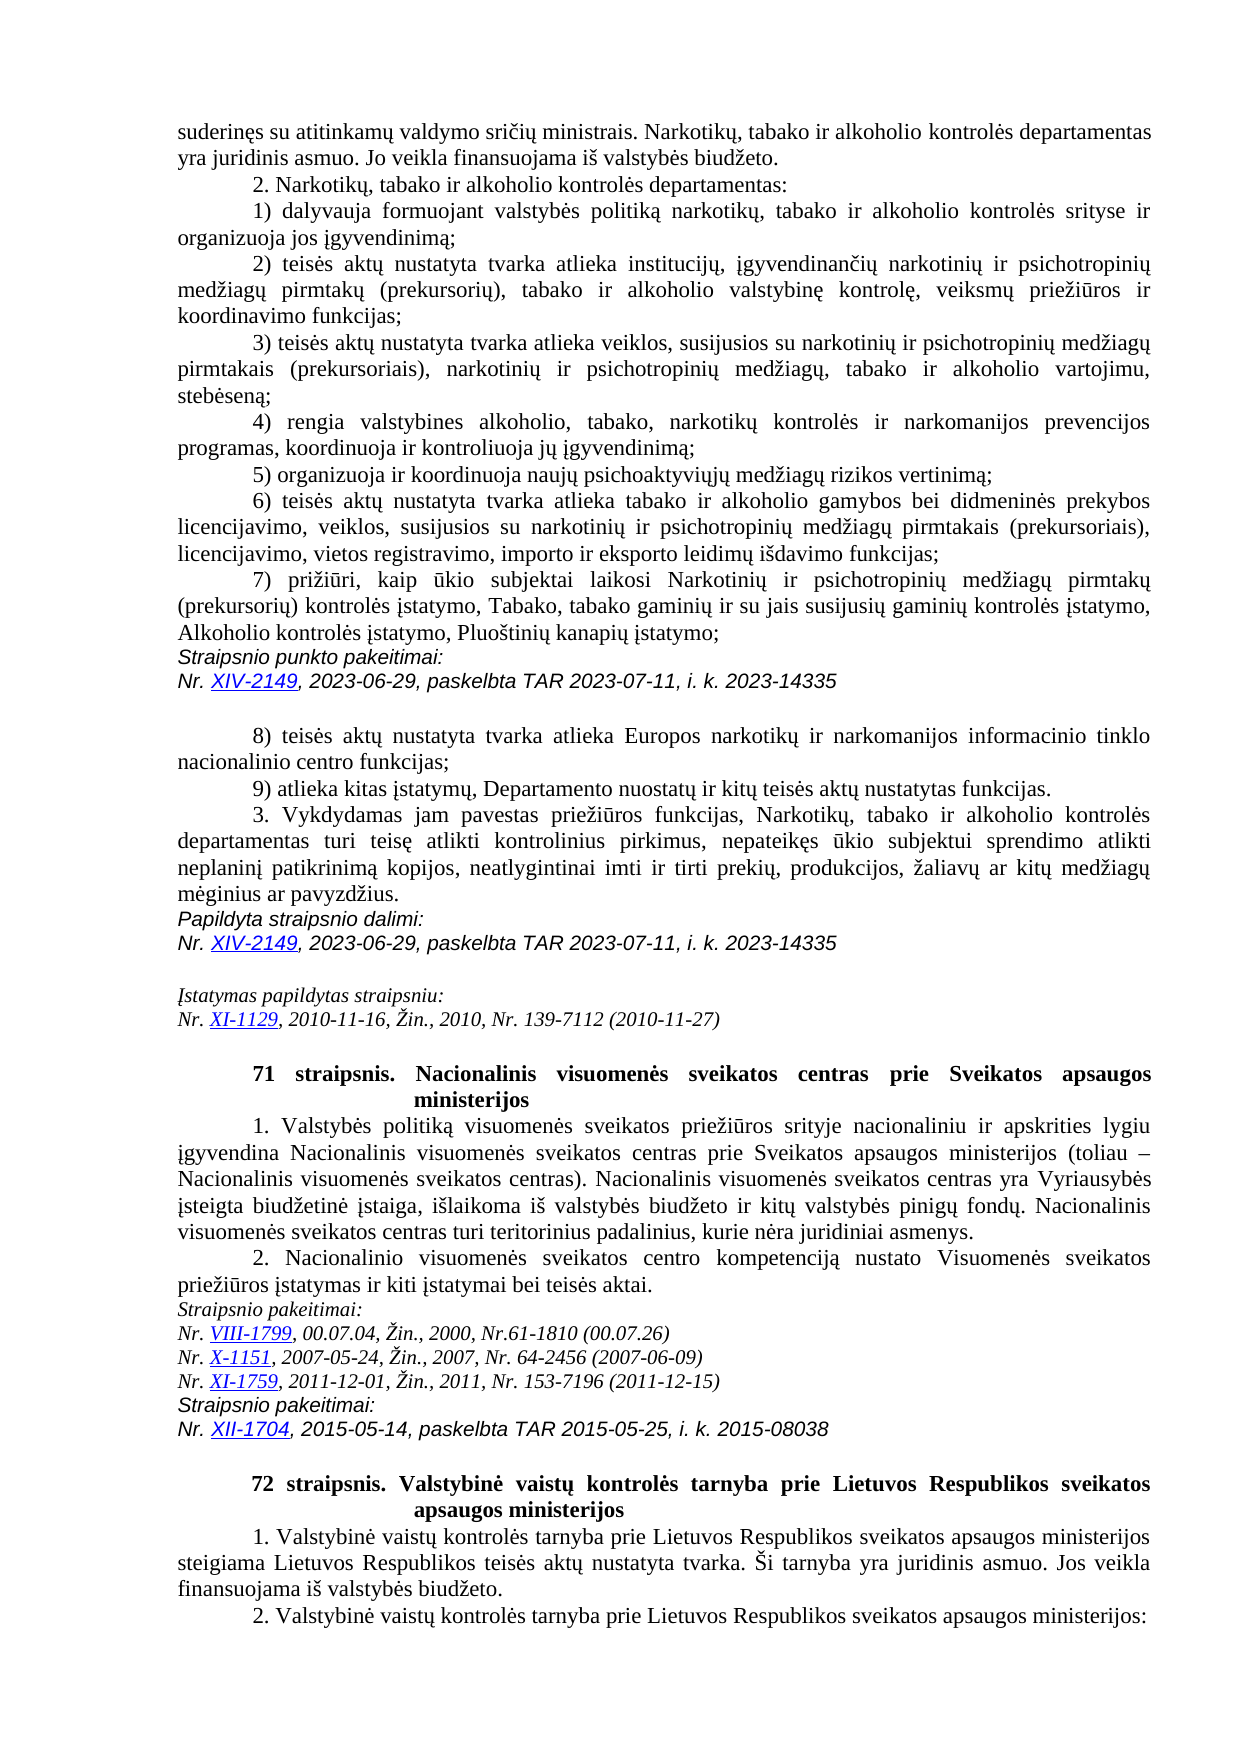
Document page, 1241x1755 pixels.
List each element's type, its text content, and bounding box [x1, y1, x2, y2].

text Straipsnio pakeitimai: [177, 1393, 1152, 1417]
text 2. Narkotikų, tabako ir alkoholio kontrolės departamentas: [177, 171, 1152, 197]
text Nr. XI-1759, 2011-12-01, Žin., 2011, Nr. 153-7196 (2011-12-15) [177, 1369, 1152, 1393]
text 3. Vykdydamas jam pavestas priežiūros funkcijas, Narkotikų, tabako ir alkoholio kontrolės departamentas turi teisę atlikti kontrolinius pirkimus, nepateikęs ūkio subjektui sprendimo atlikti neplaninį patikrinimą kopijos, neatlygintinai imti ir tirti prekių, produkcijos, žaliavų ar kitų medžiagų mėginius ar pavyzdžius. [177, 801, 1152, 906]
text 2) teisės aktų nustatyta tvarka atlieka institucijų, įgyvendinančių narkotinių ir psichotropinių medžiagų pirmtakų (prekursorių), tabako ir alkoholio valstybinę kontrolę, veiksmų priežiūros ir koordinavimo funkcijas; [177, 250, 1152, 329]
text Nr. XI-1129, 2010-11-16, Žin., 2010, Nr. 139-7112 (2010-11-27) [177, 1007, 1152, 1031]
text Įstatymas papildytas straipsniu: [177, 983, 1152, 1007]
text 8) teisės aktų nustatyta tvarka atlieka Europos narkotikų ir narkomanijos informacinio tinklo nacionalinio centro funkcijas; [177, 722, 1152, 774]
text 6) teisės aktų nustatyta tvarka atlieka tabako ir alkoholio gamybos bei didmeninės prekybos licencijavimo, veiklos, susijusios su narkotinių ir psichotropinių medžiagų pirmtakais (prekursoriais), licencijavimo, vietos registravimo, importo ir eksporto leidimų išdavimo funkcijas; [177, 487, 1152, 566]
text 2. Nacionalinio visuomenės sveikatos centro kompetenciją nustato Visuomenės sveikatos priežiūros įstatymas ir kiti įstatymai bei teisės aktai. [177, 1244, 1152, 1297]
text 9) atlieka kitas įstatymų, Departamento nuostatų ir kitų teisės aktų nustatytas funkcijas. [177, 774, 1152, 801]
text Nr. XIV-2149, 2023-06-29, paskelbta TAR 2023-07-11, i. k. 2023-14335 [177, 930, 1152, 954]
text 1. Valstybinė vaistų kontrolės tarnyba prie Lietuvos Respublikos sveikatos apsaugos ministerijos steigiama Lietuvos Respublikos teisės aktų nustatyta tvarka. Ši tarnyba yra juridinis asmuo. Jos veikla finansuojama iš valstybės biudžeto. [177, 1523, 1152, 1602]
text 5) organizuoja ir koordinuoja naujų psichoaktyviųjų medžiagų rizikos vertinimą; [177, 461, 1152, 487]
text Nr. VIII-1799, 00.07.04, Žin., 2000, Nr.61-1810 (00.07.26) [177, 1321, 1152, 1345]
text 4) rengia valstybines alkoholio, tabako, narkotikų kontrolės ir narkomanijos prevencijos programas, koordinuoja ir kontroliuoja jų įgyvendinimą; [177, 408, 1152, 461]
text 72 straipsnis. Valstybinė vaistų kontrolės tarnyba prie Lietuvos Respublikos sveikatos apsaugos ministerijos [251, 1470, 1152, 1523]
text Papildyta straipsnio dalimi: [177, 906, 1152, 930]
text Nr. XII-1704, 2015-05-14, paskelbta TAR 2015-05-25, i. k. 2015-08038 [177, 1417, 1152, 1441]
text 71 straipsnis. Nacionalinis visuomenės sveikatos centras prie Sveikatos apsaugos ministerijos [252, 1060, 1152, 1113]
text Nr. XIV-2149, 2023-06-29, paskelbta TAR 2023-07-11, i. k. 2023-14335 [177, 669, 1152, 693]
text 2. Valstybinė vaistų kontrolės tarnyba prie Lietuvos Respublikos sveikatos apsaugos ministerijos: [177, 1602, 1152, 1628]
text Nr. X-1151, 2007-05-24, Žin., 2007, Nr. 64-2456 (2007-06-09) [177, 1345, 1152, 1369]
text Straipsnio pakeitimai: [177, 1297, 1152, 1321]
text Straipsnio punkto pakeitimai: [177, 645, 1152, 669]
text suderinęs su atitinkamų valdymo sričių ministrais. Narkotikų, tabako ir alkoholio kontrolės departamentas yra juridinis asmuo. Jo veikla finansuojama iš valstybės biudžeto. [177, 118, 1152, 171]
text 7) prižiūri, kaip ūkio subjektai laikosi Narkotinių ir psichotropinių medžiagų pirmtakų (prekursorių) kontrolės įstatymo, Tabako, tabako gaminių ir su jais susijusių gaminių kontrolės įstatymo, Alkoholio kontrolės įstatymo, Pluoštinių kanapių įstatymo; [177, 566, 1152, 645]
text 1. Valstybės politiką visuomenės sveikatos priežiūros srityje nacionaliniu ir apskrities lygiu įgyvendina Nacionalinis visuomenės sveikatos centras prie Sveikatos apsaugos ministerijos (toliau – Nacionalinis visuomenės sveikatos centras). Nacionalinis visuomenės sveikatos centras yra Vyriausybės įsteigta biudžetinė įstaiga, išlaikoma iš valstybės biudžeto ir kitų valstybės pinigų fondų. Nacionalinis visuomenės sveikatos centras turi teritorinius padalinius, kurie nėra juridiniai asmenys. [177, 1113, 1152, 1244]
text 3) teisės aktų nustatyta tvarka atlieka veiklos, susijusios su narkotinių ir psichotropinių medžiagų pirmtakais (prekursoriais), narkotinių ir psichotropinių medžiagų, tabako ir alkoholio vartojimu, stebėseną; [177, 329, 1152, 408]
text 1) dalyvauja formuojant valstybės politiką narkotikų, tabako ir alkoholio kontrolės srityse ir organizuoja jos įgyvendinimą; [177, 197, 1152, 250]
